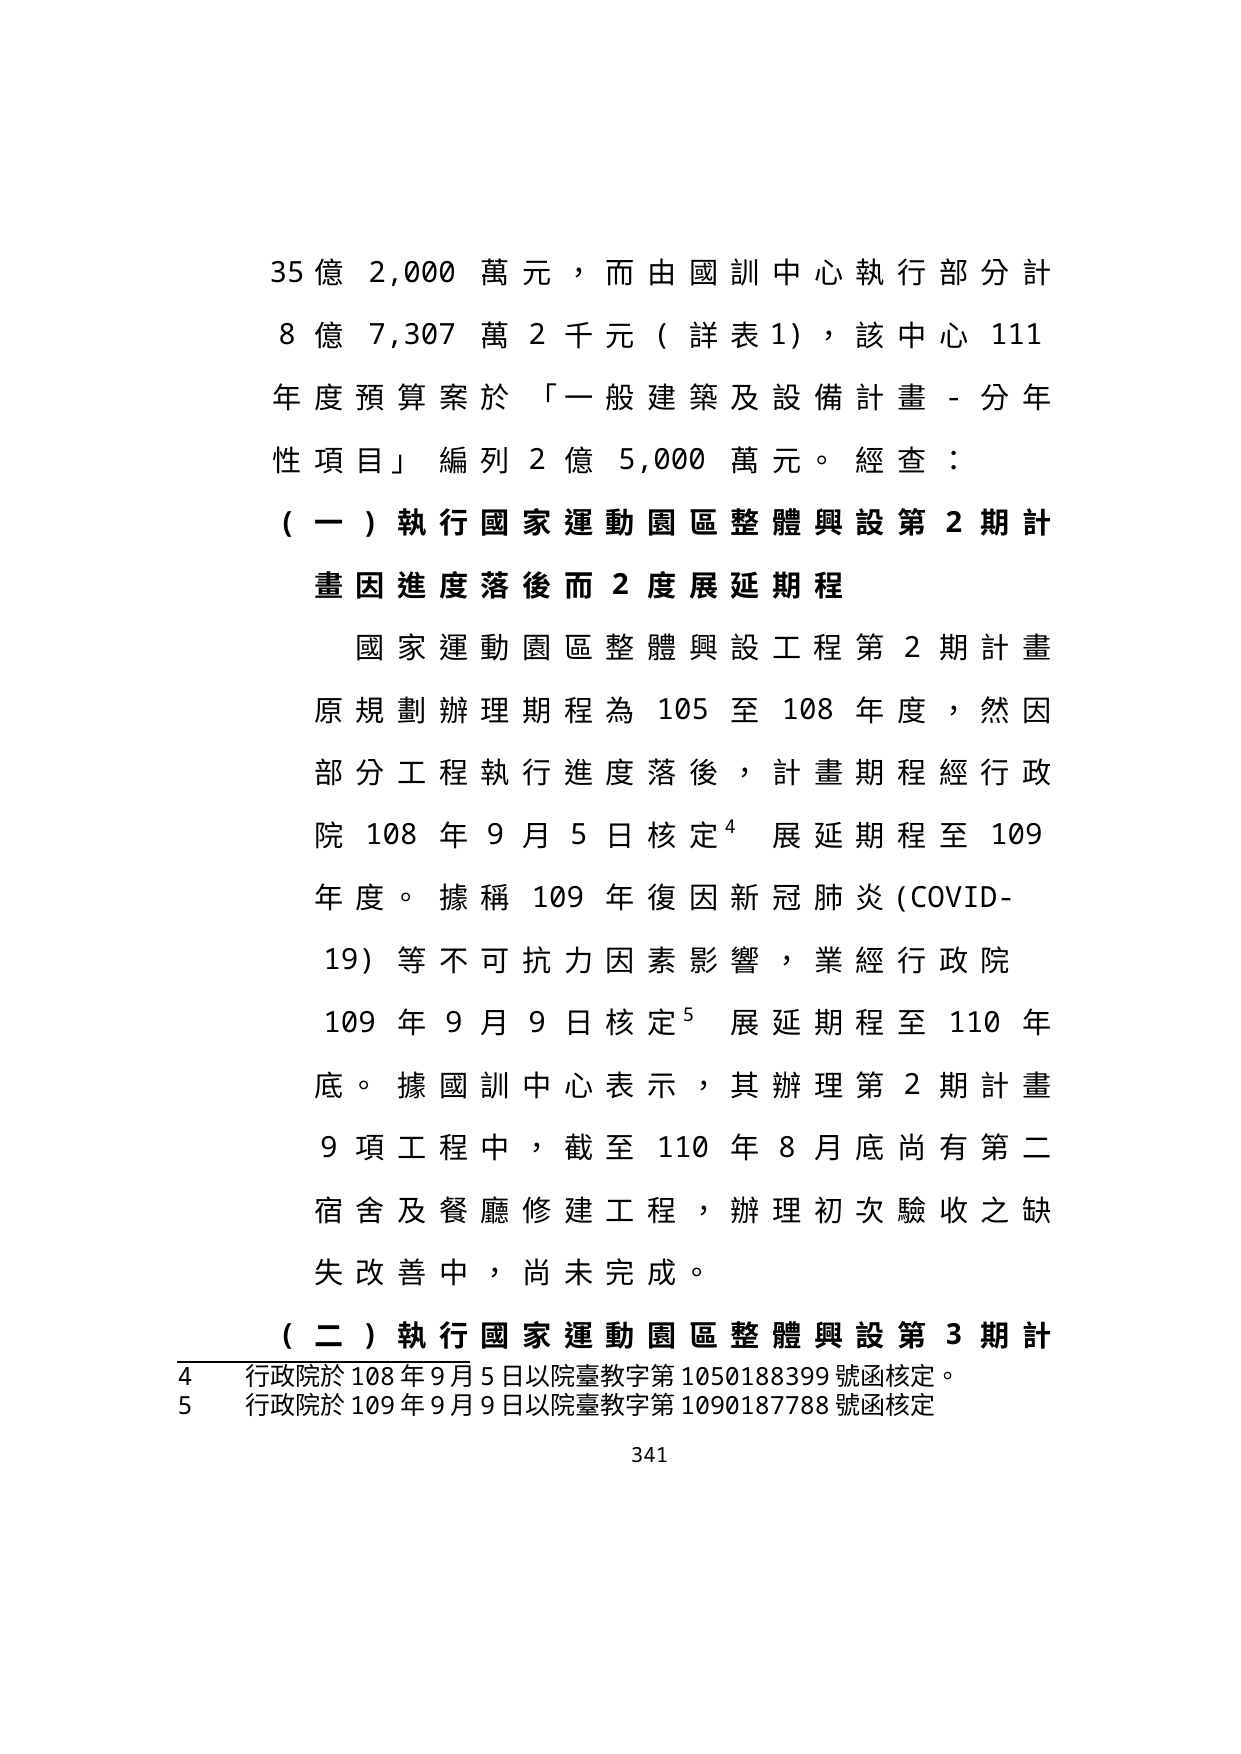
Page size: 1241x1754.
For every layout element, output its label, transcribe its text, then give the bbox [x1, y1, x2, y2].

text 35億2,000萬元，而由國訓中心執行部分計8億7,307萬2千元(詳表1)，該中心111年度預算案於「一般建築及設備計畫-分年性項目」編列2億5,000萬元。經查： [242, 229, 1058, 479]
text (一)執行國家運動園區整體興設第2期計畫因進度落後而2度展延期程 [242, 479, 1058, 604]
text (二)執行國家運動園區整體興設第3期計畫，截至110年9月中部分工程進度落後，允宜加強辦理 [242, 1292, 1058, 1354]
text 行政院於109年9月9日以院臺教字第1090187788號函核定 [177, 1391, 1063, 1421]
text 行政院於108年9月5日以院臺教字第1050188399號函核定。 [177, 1362, 1063, 1391]
text 國家運動園區整體興設工程第2期計畫原規劃辦理期程為105至108年度，然因部分工程執行進度落後，計畫期程經行政院108年9月5日核定展延期程至109年度。據稱109年復因新冠肺炎(COVID-19)等不可抗力因素影響，業經行政院109年9月9日核定展延期程至110年底。據國訓中心表示，其辦理第2期計畫9項工程中，截至110年8月底尚有第二宿舍及餐廳修建工程，辦理初次驗收之缺失改善中，尚未完成。 [271, 604, 1058, 1292]
